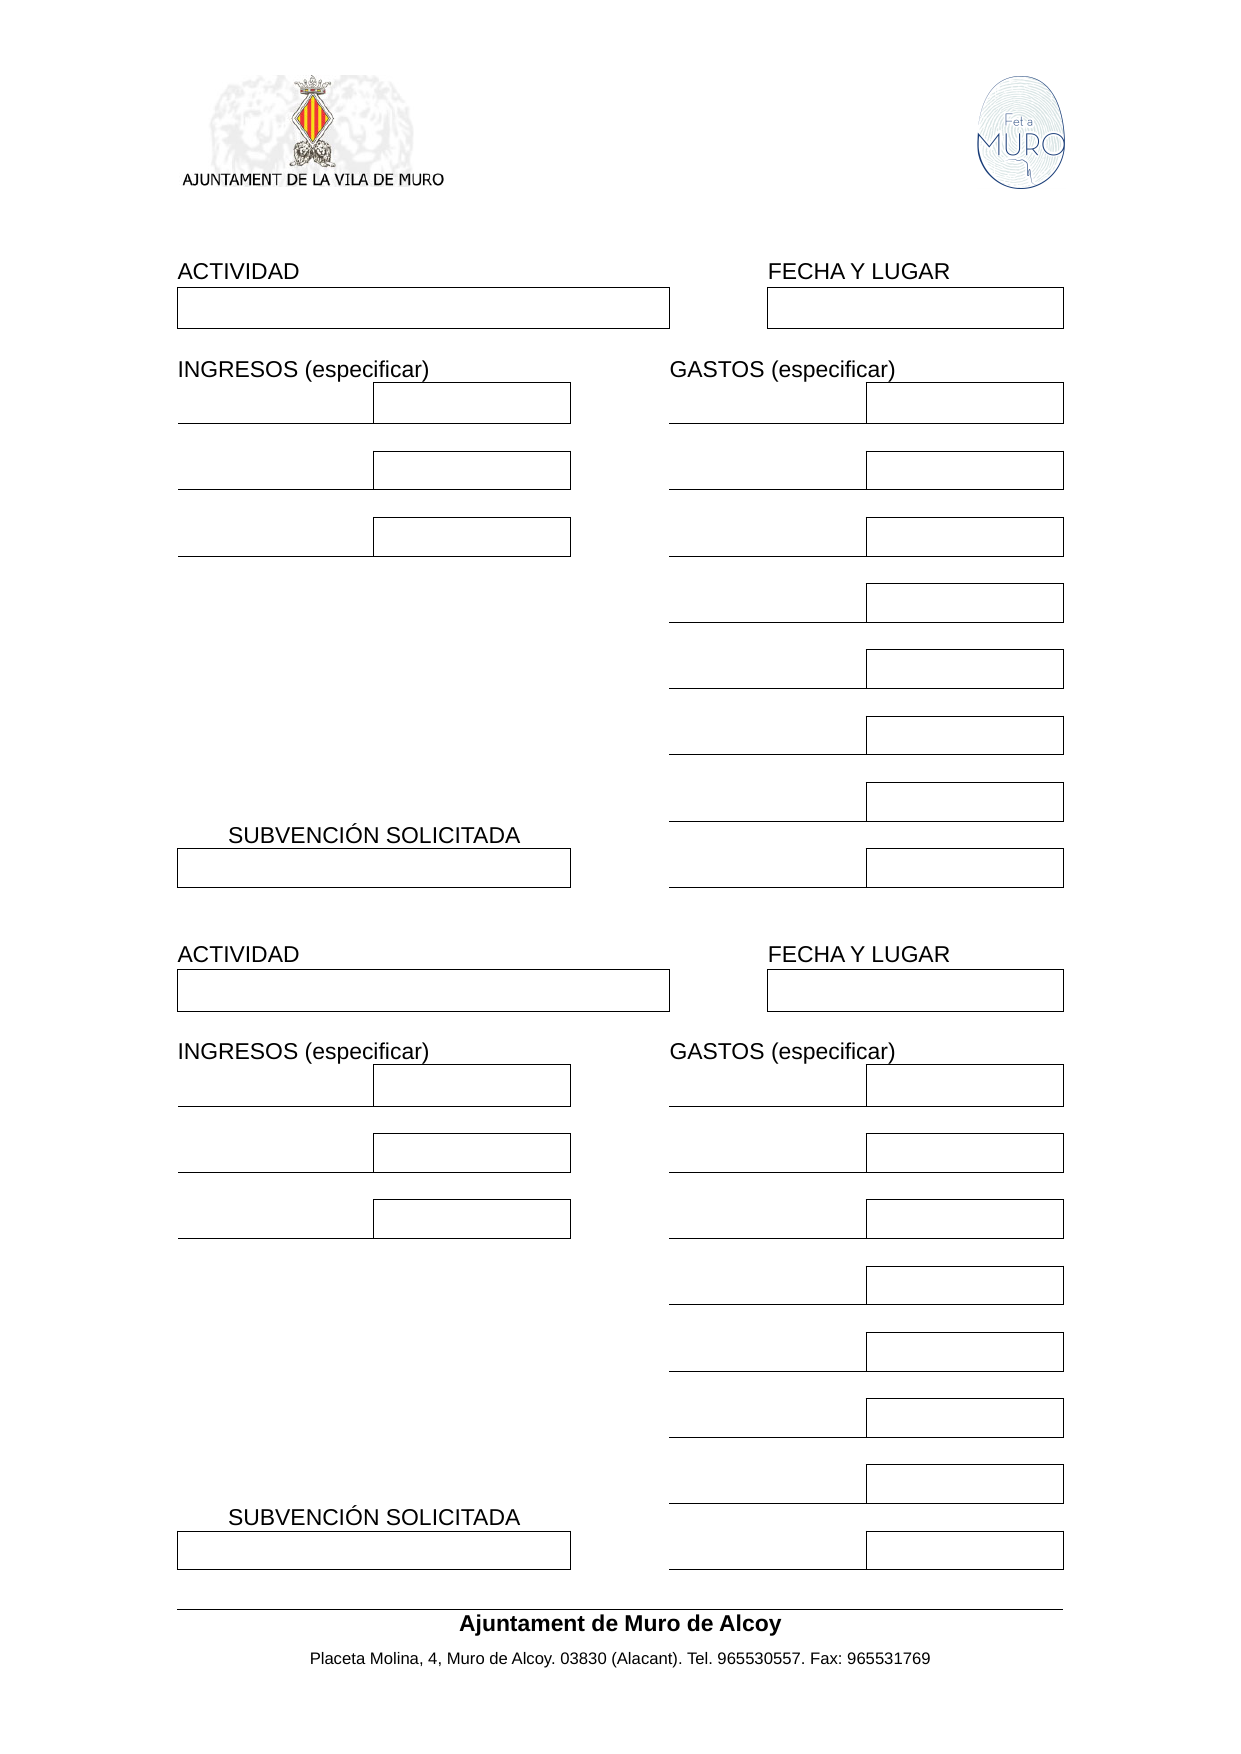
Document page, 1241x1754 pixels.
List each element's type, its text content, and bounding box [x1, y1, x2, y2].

table_cell [768, 490, 866, 517]
table_cell SUBVENCIÓN SOLICITADA [177, 1503, 571, 1531]
table_cell [571, 716, 669, 754]
table_cell [571, 329, 669, 356]
table_cell [276, 622, 374, 649]
table_cell [965, 1372, 1063, 1398]
table_cell [374, 329, 472, 356]
table_cell [374, 754, 472, 782]
table_cell [866, 1239, 964, 1266]
table_cell [768, 1438, 866, 1464]
table_cell GASTOS (especificar) [669, 1038, 1063, 1064]
table_cell [768, 755, 866, 782]
table_cell [669, 451, 866, 489]
table_header [669, 258, 768, 287]
table_cell [473, 329, 571, 356]
table_cell [571, 382, 669, 423]
table_cell [571, 1172, 669, 1199]
table_cell [768, 1504, 866, 1531]
table_cell [177, 1106, 276, 1133]
table_header [669, 941, 768, 969]
table_cell [473, 1371, 571, 1398]
table_cell [669, 1107, 768, 1133]
table_cell [669, 490, 768, 517]
table_cell [177, 583, 276, 622]
table_cell [669, 623, 768, 649]
table_cell [374, 782, 472, 821]
table_cell [473, 1437, 571, 1464]
table_cell [669, 1531, 866, 1569]
table_cell [571, 1398, 669, 1437]
table_cell [965, 1107, 1063, 1133]
table_cell [177, 489, 276, 517]
table_cell [177, 782, 276, 821]
table_cell [276, 1398, 374, 1437]
table_cell [867, 1532, 1063, 1569]
table_cell [669, 1305, 768, 1332]
table_cell [374, 1065, 570, 1106]
table_cell [571, 1064, 669, 1106]
table_cell [571, 1238, 669, 1266]
table_cell [768, 1012, 866, 1038]
table_cell [768, 1305, 866, 1332]
table_cell [669, 848, 866, 887]
table_cell [473, 688, 571, 716]
table_cell [866, 1438, 964, 1464]
table_cell [866, 822, 964, 848]
table_cell [866, 755, 964, 782]
table_cell [177, 1238, 276, 1266]
table_cell [177, 1371, 276, 1398]
table_cell [571, 1012, 669, 1038]
table_cell [571, 583, 669, 622]
table_cell [374, 424, 472, 451]
table_cell [571, 489, 669, 517]
table_cell [571, 1038, 669, 1064]
table_cell [867, 518, 1063, 556]
table_cell [669, 583, 866, 622]
table_cell [374, 557, 472, 583]
table_cell [768, 557, 866, 583]
table_cell [571, 1464, 669, 1503]
picture [179, 75, 446, 187]
table_cell [374, 452, 570, 489]
table_cell [571, 1304, 669, 1332]
table_cell [473, 490, 571, 517]
table_cell [276, 1266, 374, 1304]
table_cell [965, 1305, 1063, 1332]
table_cell [374, 1200, 570, 1238]
table_cell [867, 1065, 1063, 1106]
table_cell [669, 649, 866, 688]
table_cell [866, 329, 964, 356]
table_cell [866, 1173, 964, 1199]
table_cell [965, 689, 1063, 716]
table_cell [276, 490, 374, 517]
table_cell [965, 755, 1063, 782]
table_cell [571, 1437, 669, 1464]
table_cell [473, 782, 571, 821]
table_cell [867, 1399, 1063, 1437]
table_cell [177, 716, 276, 754]
table_cell [965, 1504, 1063, 1531]
table_cell [276, 583, 374, 622]
table_cell [374, 1012, 472, 1038]
table_cell [473, 649, 571, 688]
table_cell [768, 689, 866, 716]
table_cell [571, 821, 669, 848]
table_cell [867, 1267, 1063, 1304]
table_cell [670, 969, 767, 1011]
table_cell [177, 1172, 276, 1199]
table_cell [669, 1173, 768, 1199]
table_cell [965, 623, 1063, 649]
table_cell [374, 1239, 472, 1266]
table_cell [374, 1437, 472, 1464]
table_cell [669, 424, 768, 451]
table_cell [571, 423, 669, 451]
table_cell [473, 1332, 571, 1371]
table_cell [866, 557, 964, 583]
table_cell GASTOS (especificar) [669, 356, 1063, 382]
table_cell [965, 1173, 1063, 1199]
table_cell [669, 1064, 866, 1106]
table_cell [768, 1372, 866, 1398]
table_cell [571, 782, 669, 821]
table_cell [867, 717, 1063, 754]
table_cell [669, 1438, 768, 1464]
table_cell [177, 423, 276, 451]
table_cell [669, 1133, 866, 1172]
table_cell [374, 688, 472, 716]
table_cell [473, 1107, 571, 1133]
table_cell [177, 754, 276, 782]
table_cell [374, 1173, 472, 1199]
table_cell [374, 1371, 472, 1398]
table_cell [276, 716, 374, 754]
table_cell [276, 1464, 374, 1503]
table_cell [571, 848, 669, 887]
table_cell [965, 424, 1063, 451]
table_cell [867, 783, 1063, 821]
table_cell [374, 1464, 472, 1503]
table_cell [177, 1437, 276, 1464]
table_cell [571, 1531, 669, 1569]
table_cell [178, 1532, 570, 1569]
table_cell [177, 1332, 276, 1371]
table_cell [276, 688, 374, 716]
table_cell [669, 716, 866, 754]
table_cell [177, 382, 373, 423]
table_cell [965, 490, 1063, 517]
table_cell [374, 1332, 472, 1371]
table_cell [178, 970, 669, 1011]
table_cell [768, 822, 866, 848]
table_cell [768, 970, 1063, 1011]
picture [977, 76, 1066, 189]
table_cell [867, 1465, 1063, 1503]
table_cell [177, 688, 276, 716]
table_cell [669, 1332, 866, 1371]
table_cell [178, 288, 669, 328]
table_cell [669, 1239, 768, 1266]
table_cell [669, 1398, 866, 1437]
table_cell [866, 1305, 964, 1332]
table_cell [867, 650, 1063, 688]
table_cell [374, 716, 472, 754]
table_cell [965, 822, 1063, 848]
table_cell [571, 1371, 669, 1398]
table_cell [866, 1504, 964, 1531]
table_cell [177, 622, 276, 649]
table_cell [276, 1012, 374, 1038]
table_cell [374, 622, 472, 649]
table_header ACTIVIDAD [177, 941, 669, 969]
table_cell [866, 490, 964, 517]
table_cell [374, 518, 570, 556]
table_cell [473, 557, 571, 583]
table_cell [571, 517, 669, 556]
table_cell [177, 1064, 373, 1106]
table_cell [867, 1134, 1063, 1172]
table_cell [374, 1107, 472, 1133]
table_cell [866, 1372, 964, 1398]
table_cell [867, 383, 1063, 423]
table_cell [276, 1332, 374, 1371]
table_cell [571, 688, 669, 716]
table_cell [571, 356, 669, 382]
table_cell [177, 1133, 373, 1172]
table_cell [670, 287, 767, 328]
table_cell [177, 1304, 276, 1332]
table_cell [276, 649, 374, 688]
table_cell [374, 383, 570, 423]
table_cell [669, 1011, 768, 1038]
table_cell [276, 1239, 374, 1266]
table_cell [867, 1333, 1063, 1371]
table_cell [473, 754, 571, 782]
table_cell [669, 1266, 866, 1304]
table_cell [866, 1107, 964, 1133]
table_cell [669, 557, 768, 583]
table_cell [276, 1173, 374, 1199]
table_cell [473, 1239, 571, 1266]
table_cell [571, 1332, 669, 1371]
table_cell [669, 328, 768, 356]
table_cell [669, 517, 866, 556]
table_cell [866, 1012, 964, 1038]
table_cell [669, 782, 866, 821]
table_cell [473, 1304, 571, 1332]
table_cell [374, 583, 472, 622]
table_cell [374, 1398, 472, 1437]
table_cell [571, 556, 669, 583]
table_cell [276, 1304, 374, 1332]
table_cell [867, 849, 1063, 887]
table_cell [768, 1239, 866, 1266]
table_cell [473, 1398, 571, 1437]
table_cell [473, 1173, 571, 1199]
table_cell [768, 1107, 866, 1133]
table_cell [374, 649, 472, 688]
table_cell [473, 716, 571, 754]
table_cell [473, 1012, 571, 1038]
table_cell [177, 517, 373, 556]
table_cell [669, 1464, 866, 1503]
table_cell [177, 556, 276, 583]
table_header FECHA Y LUGAR [768, 941, 1063, 969]
table_cell [571, 1199, 669, 1238]
table_cell [866, 689, 964, 716]
table_cell [965, 1239, 1063, 1266]
table_cell [867, 452, 1063, 489]
table_cell [965, 557, 1063, 583]
table_cell [276, 1437, 374, 1464]
table_cell [473, 1266, 571, 1304]
table_cell [473, 583, 571, 622]
table_cell INGRESOS (especificar) [177, 356, 571, 382]
table_cell [473, 622, 571, 649]
table_cell [669, 1504, 768, 1531]
table_cell [177, 649, 276, 688]
table_cell [276, 424, 374, 451]
table_cell [768, 329, 866, 356]
table_cell [571, 1133, 669, 1172]
table_cell INGRESOS (especificar) [177, 1038, 571, 1064]
table_cell [571, 1106, 669, 1133]
table_cell [374, 1304, 472, 1332]
table_cell [571, 622, 669, 649]
table_cell [669, 382, 866, 423]
table_cell [374, 1134, 570, 1172]
table_cell [177, 451, 373, 489]
table_cell [276, 557, 374, 583]
table_cell [571, 649, 669, 688]
table_cell [473, 424, 571, 451]
table_cell [669, 689, 768, 716]
table_cell [178, 849, 570, 887]
table_cell [669, 822, 768, 848]
table_cell [374, 1266, 472, 1304]
table_cell [374, 490, 472, 517]
table_cell [177, 1012, 276, 1038]
table_cell [571, 1266, 669, 1304]
table_cell [276, 329, 374, 356]
table_cell [571, 754, 669, 782]
table_cell [276, 1371, 374, 1398]
table_cell [177, 1464, 276, 1503]
table_cell [177, 1398, 276, 1437]
table_header FECHA Y LUGAR [768, 258, 1063, 287]
table_cell [866, 623, 964, 649]
table_cell [177, 1199, 373, 1238]
table_cell [768, 623, 866, 649]
table_cell [177, 329, 276, 356]
table_cell [768, 424, 866, 451]
table_cell [669, 1372, 768, 1398]
table_cell [669, 1199, 866, 1238]
table_cell [276, 1107, 374, 1133]
table_cell [965, 329, 1063, 356]
table_cell [571, 1503, 669, 1531]
table_cell [473, 1464, 571, 1503]
table_cell [965, 1438, 1063, 1464]
table_cell [276, 754, 374, 782]
table_cell [571, 451, 669, 489]
table_cell [669, 755, 768, 782]
table_cell [768, 288, 1063, 328]
table_cell [867, 1200, 1063, 1238]
table_cell [965, 1012, 1063, 1038]
table_cell [768, 1173, 866, 1199]
table_cell [866, 424, 964, 451]
table_cell [177, 1266, 276, 1304]
table_cell SUBVENCIÓN SOLICITADA [177, 821, 571, 848]
table_cell [276, 782, 374, 821]
table_cell [867, 584, 1063, 622]
table_header ACTIVIDAD [177, 258, 669, 287]
